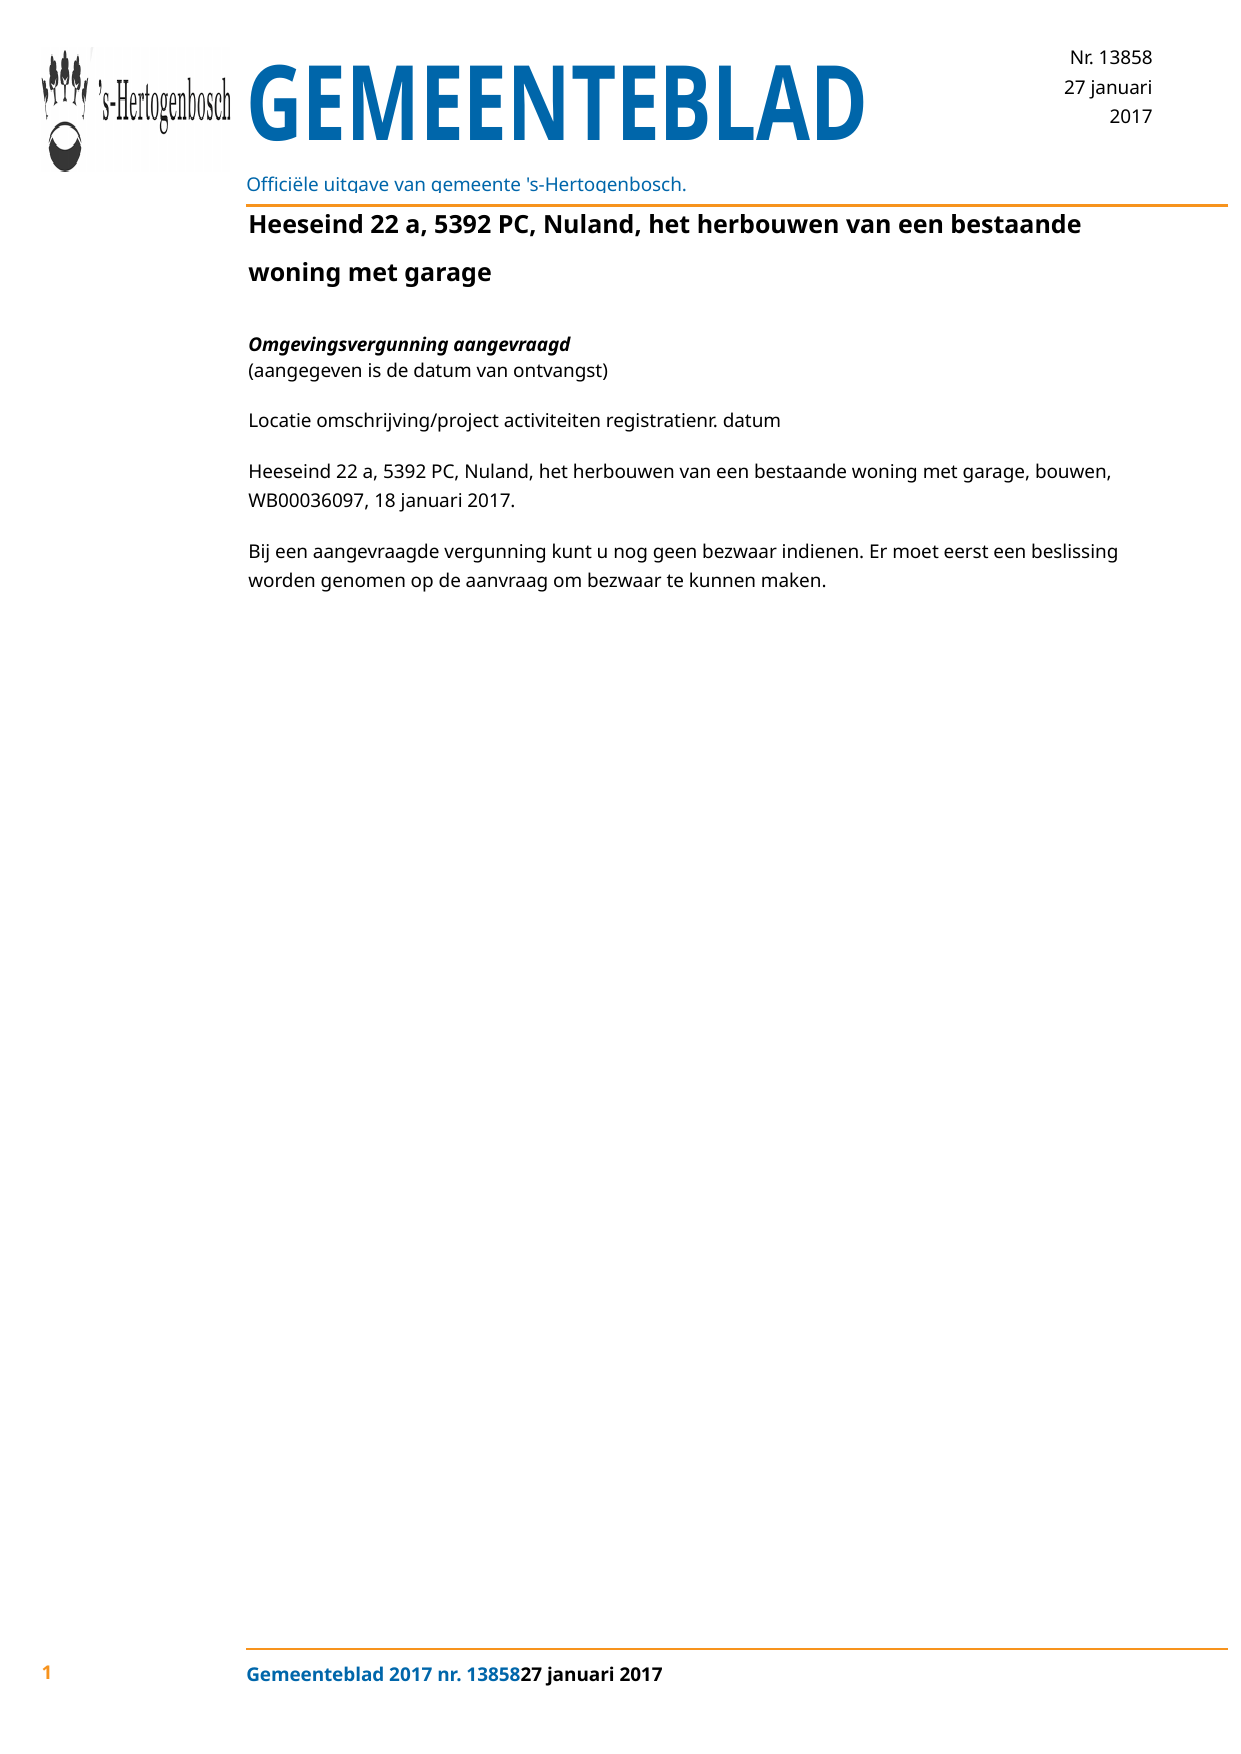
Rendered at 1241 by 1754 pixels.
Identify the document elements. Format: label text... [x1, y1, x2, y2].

text Bij een aangevraagde vergunning kunt u nog geen bezwaar indienen. Er moet eerst een beslissing worden genomen op de aanvraag om bezwaar te kunnen maken. [248, 538, 1152, 593]
picture [41, 47, 231, 172]
text Heeseind 22 a, 5392 PC, Nuland, het herbouwen van een bestaande woning met garage [248, 207, 1152, 288]
text Locatie omschrijving/project activiteiten registratienr. datum [248, 408, 1152, 433]
text Heeseind 22 a, 5392 PC, Nuland, het herbouwen van een bestaande woning met garage, bouwen, WB00036097, 18 januari 2017. [248, 458, 1152, 513]
text Omgevingsvergunning aangevraagd [248, 331, 1152, 357]
text (aangegeven is de datum van ontvangst) [248, 357, 1152, 383]
